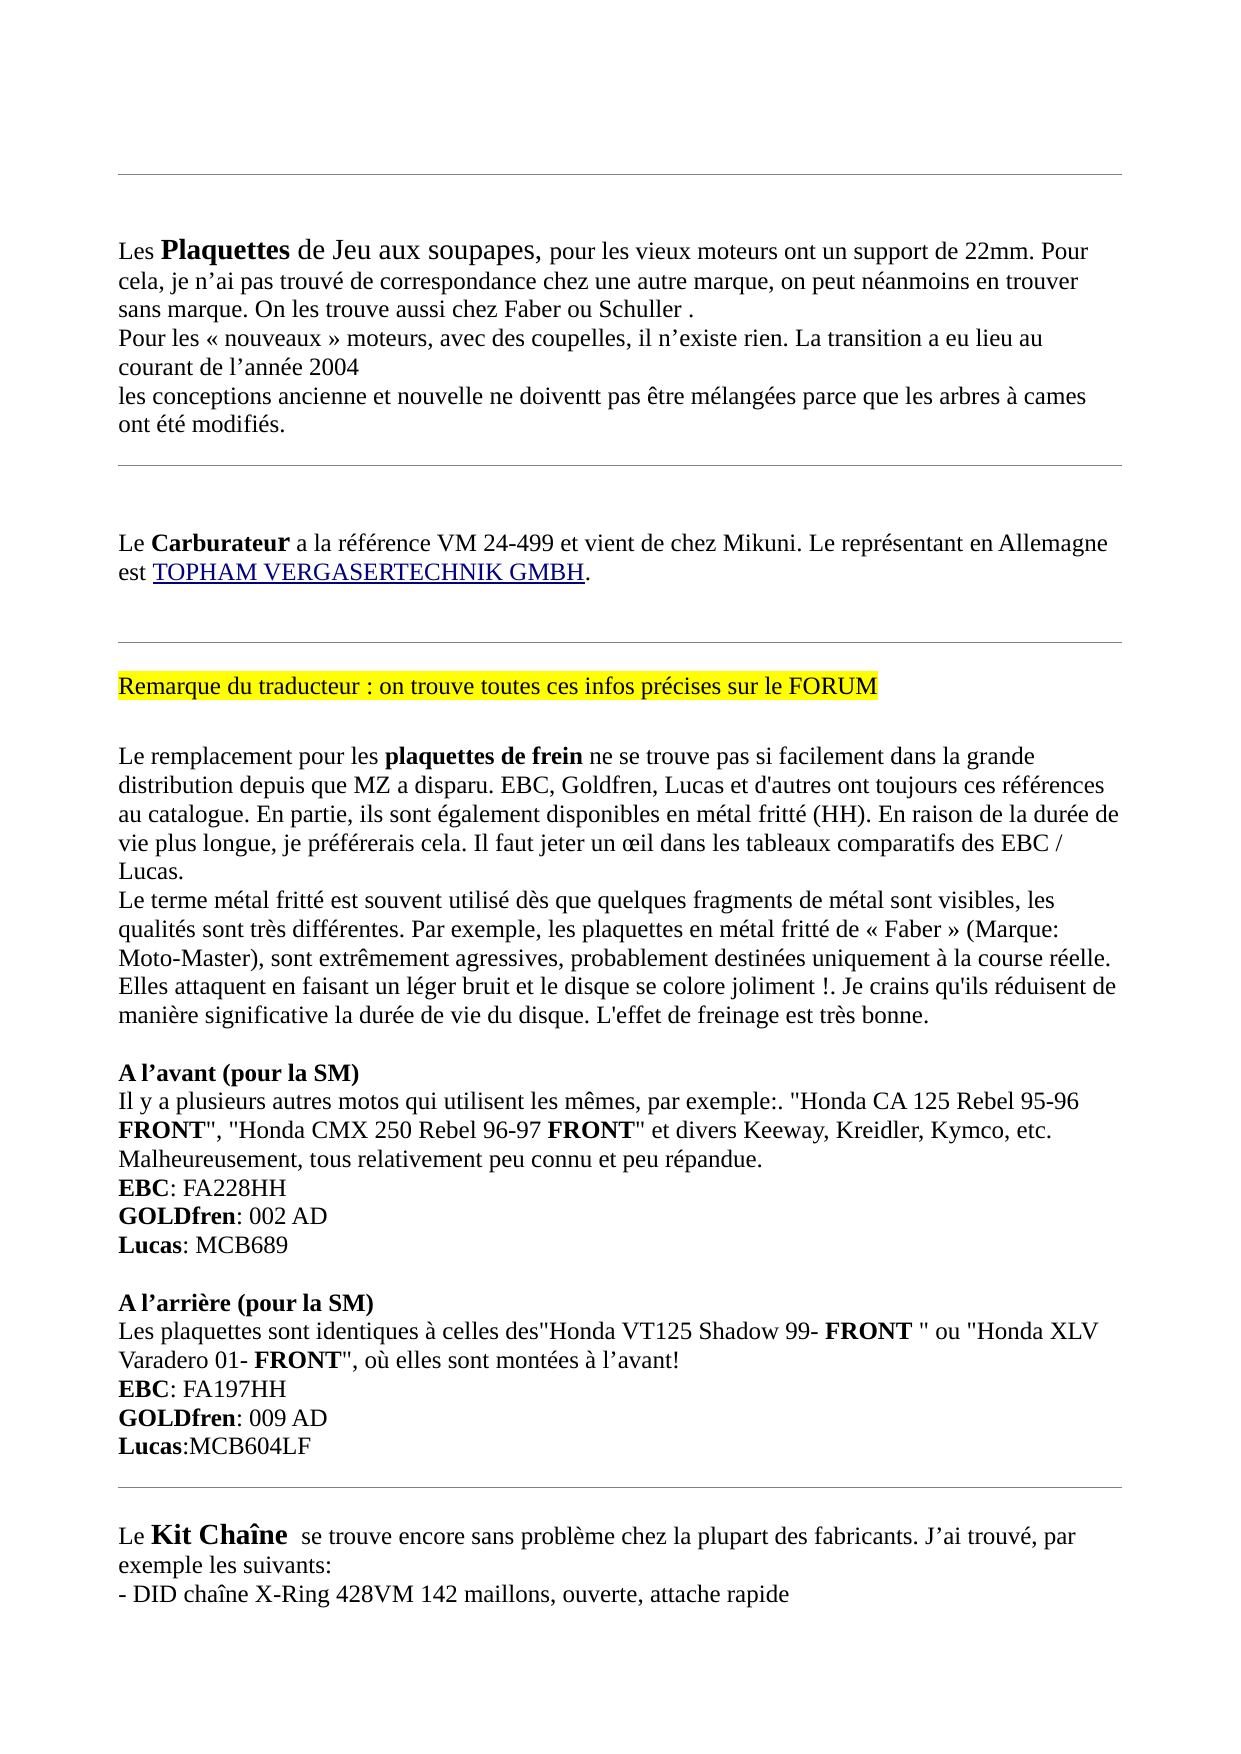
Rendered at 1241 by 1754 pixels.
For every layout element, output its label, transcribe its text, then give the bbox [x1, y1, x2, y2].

text Remarque du traducteur : on trouve toutes ces infos précises sur le FORUM [118, 671, 1122, 700]
text Le Carburateur a la référence VM 24-499 et vient de chez Mikuni. Le représentant en Allemagne est TOPHAM VERGASERTECHNIK GMBH. [118, 495, 1122, 615]
text [118, 118, 1122, 147]
text Les Plaquettes de Jeu aux soupapes, pour les vieux moteurs ont un support de 22mm. Pour cela, je n’ai pas trouvé de correspondance chez une autre marque, on peut néanmoins en trouver sans marque. On les trouve aussi chez Faber ou Schuller . Pour les « nouveaux » moteurs, avec des coupelles, il n’existe rien. La transition a eu lieu au courant de l’année 2004 les conceptions ancienne et nouvelle ne doiventt pas être mélangées parce que les arbres à cames ont été modifiés. [118, 203, 1122, 438]
text Le Kit Chaîne se trouve encore sans problème chez la plupart des fabricants. J’ai trouvé, par exemple les suivants: - DID chaîne X-Ring 428VM 142 maillons, ouverte, attache rapide [118, 1517, 1122, 1608]
text Le remplacement pour les plaquettes de frein ne se trouve pas si facilement dans la grande distribution depuis que MZ a disparu. EBC, Goldfren, Lucas et d'autres ont toujours ces références au catalogue. En partie, ils sont également disponibles en métal fritté (HH). En raison de la durée de vie plus longue, je préférerais cela. Il faut jeter un œil dans les tableaux comparatifs des EBC / Lucas. Le terme métal fritté est souvent utilisé dès que quelques fragments de métal sont visibles, les qualités sont très différentes. Par exemple, les plaquettes en métal fritté de « Faber » (Marque: Moto-Master), sont extrêmement agressives, probablement destinées uniquement à la course réelle. Elles attaquent en faisant un léger bruit et le disque se colore joliment !. Je crains qu'ils réduisent de manière significative la durée de vie du disque. L'effet de freinage est très bonne. A l’avant (pour la SM) Il y a plusieurs autres motos qui utilisent les mêmes, par exemple:. "Honda CA 125 Rebel 95-96 FRONT", "Honda CMX 250 Rebel 96-97 FRONT" et divers Keeway, Kreidler, Kymco, etc. Malheureusement, tous relativement peu connu et peu répandue. EBC: FA228HH GOLDfren: 002 AD Lucas: MCB689 A l’arrière (pour la SM) Les plaquettes sont identiques à celles des"Honda VT125 Shadow 99- FRONT " ou "Honda XLV Varadero 01- FRONT", où elles sont montées à l’avant! EBC: FA197HH GOLDfren: 009 AD Lucas:MCB604LF [118, 713, 1122, 1460]
